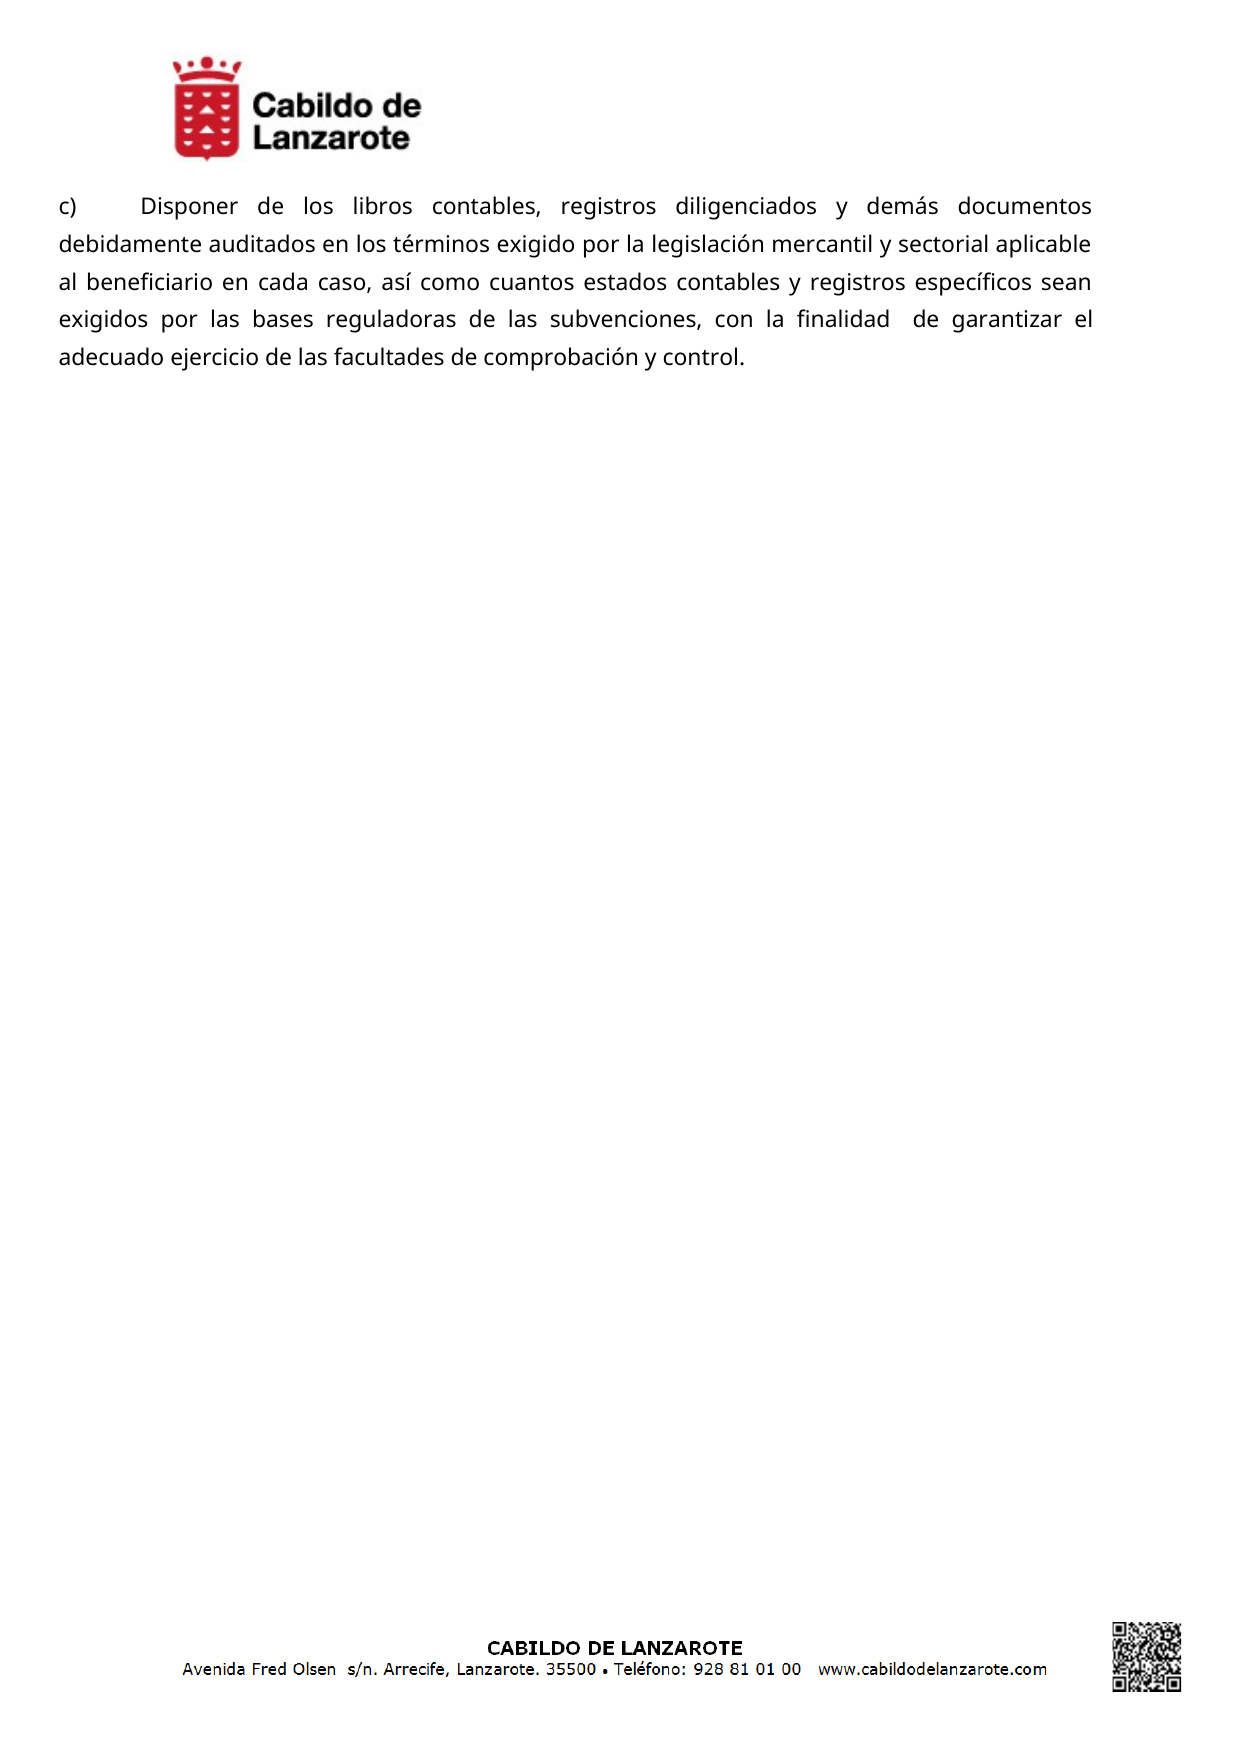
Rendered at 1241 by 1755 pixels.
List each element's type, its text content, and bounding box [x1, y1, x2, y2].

picture [172, 52, 423, 162]
picture [182, 1641, 1047, 1677]
picture [1112, 1622, 1182, 1692]
list Disponer de los libros contables, registros diligenciados y demás documentos debidamente auditados en los términos exigido por la legislación mercantil y sectorial aplicable al beneficiario en cada caso, así como cuantos estados contables y registros específicos sean exigidos por las bases reguladoras de las subvenciones, con la finalidad de garantizar el adecuado ejercicio de las facultades de comprobación y control. [58, 190, 1093, 372]
